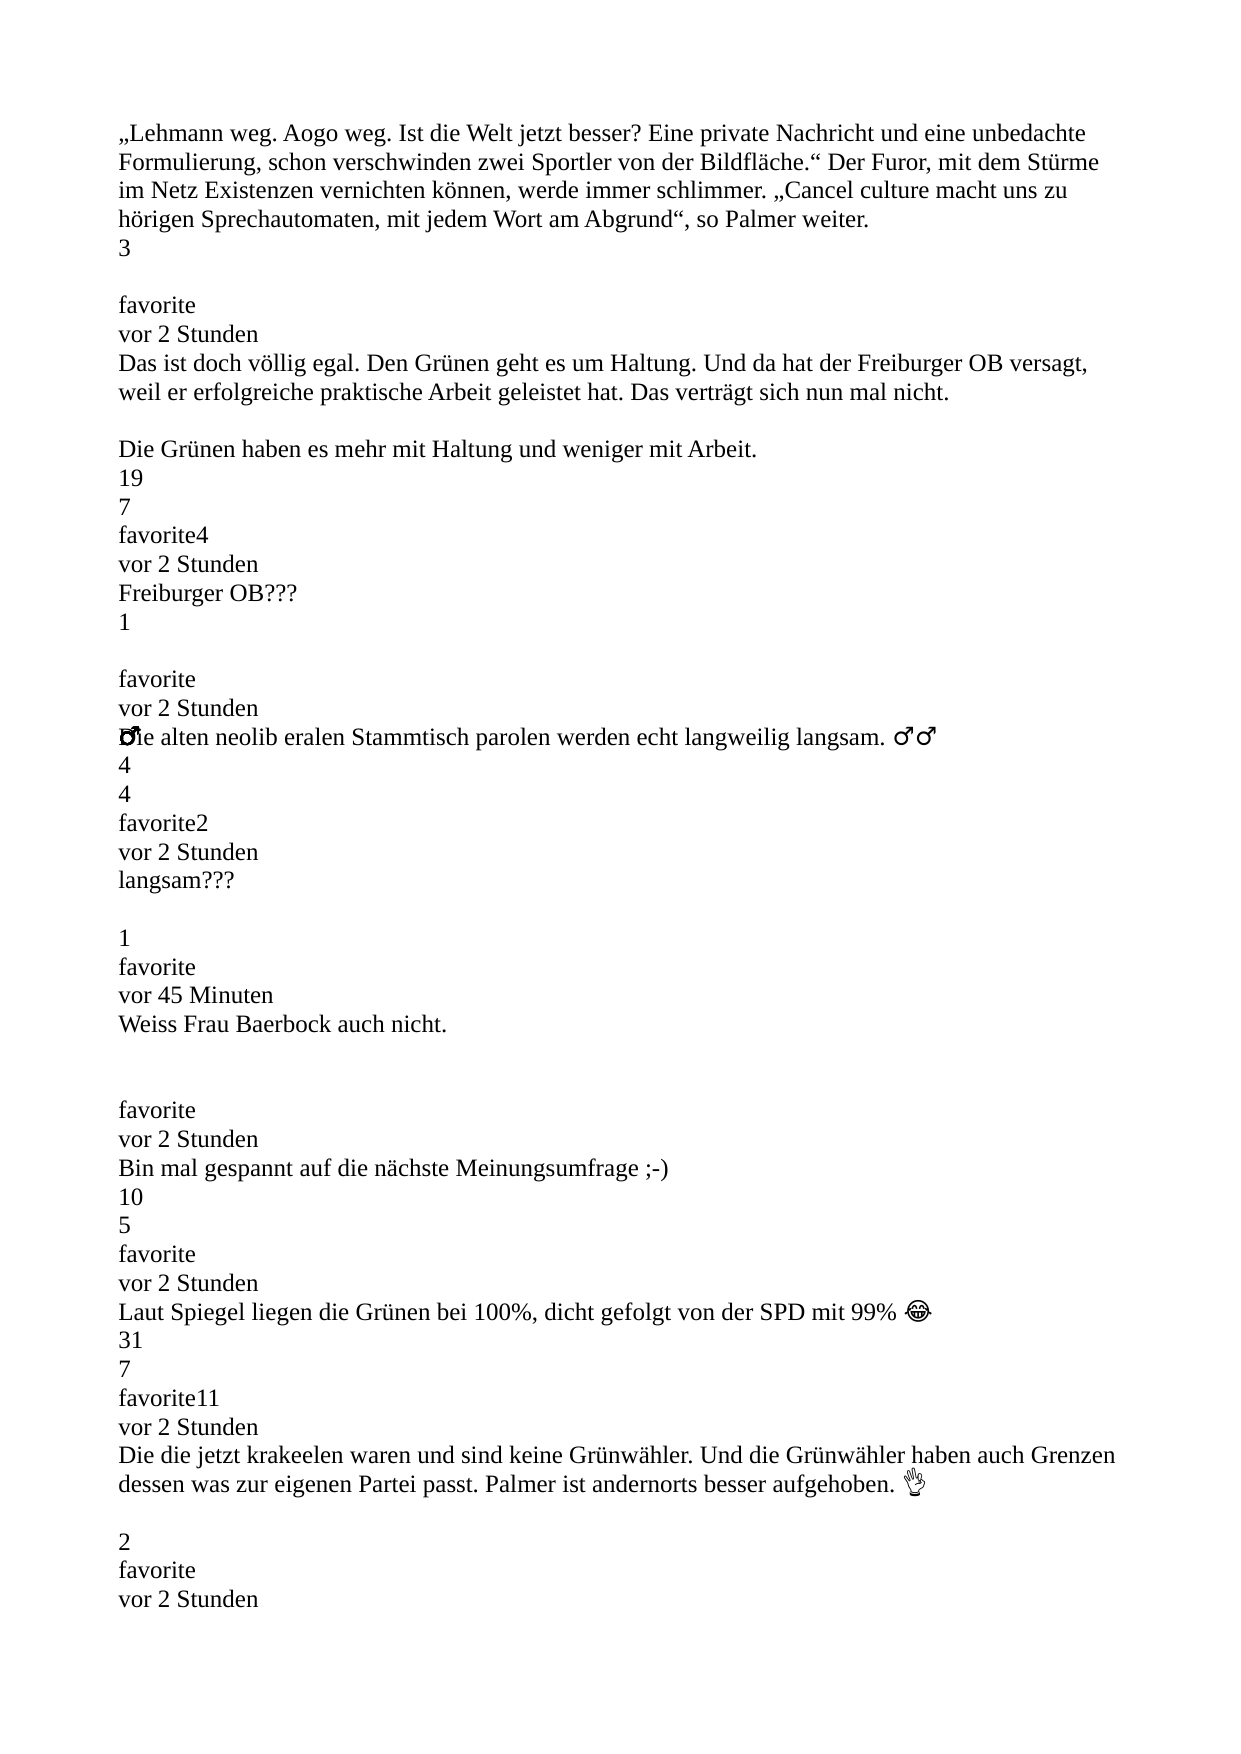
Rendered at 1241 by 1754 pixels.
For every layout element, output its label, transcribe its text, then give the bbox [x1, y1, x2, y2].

text favorite2 [118, 808, 1122, 837]
text Weiss Frau Baerbock auch nicht. [118, 1009, 1122, 1038]
text vor 2 Stunden [118, 1584, 1122, 1613]
text Freiburger OB??? [118, 578, 1122, 607]
text 4 [118, 751, 1122, 779]
text vor 45 Minuten [118, 981, 1122, 1009]
text favorite [118, 291, 1122, 319]
text Die die jetzt krakeelen waren und sind keine Grünwähler. Und die Grünwähler haben auch Grenzen dessen was zur eigenen Partei passt. Palmer ist andernorts besser aufgehoben. 👌 [118, 1441, 1122, 1498]
text 10 [118, 1182, 1122, 1211]
text favorite [118, 1096, 1122, 1124]
text 1 [118, 923, 1122, 952]
text Bin mal gespannt auf die nächste Meinungsumfrage ;-) [118, 1153, 1122, 1182]
text 31 [118, 1326, 1122, 1354]
text „Lehmann weg. Aogo weg. Ist die Welt jetzt besser? Eine private Nachricht und eine unbedachte Formulierung, schon verschwinden zwei Sportler von der Bildfläche.“ Der Furor, mit dem Stürme im Netz Existenzen vernichten können, werde immer schlimmer. „Cancel culture macht uns zu hörigen Sprechautomaten, mit jedem Wort am Abgrund“, so Palmer weiter. [118, 118, 1122, 233]
text vor 2 Stunden [118, 549, 1122, 578]
text vor 2 Stunden [118, 319, 1122, 348]
text vor 2 Stunden [118, 1412, 1122, 1441]
text 4 [118, 779, 1122, 808]
text favorite [118, 952, 1122, 981]
text 3 [118, 233, 1122, 262]
text 1 [118, 607, 1122, 636]
text favorite11 [118, 1383, 1122, 1412]
text vor 2 Stunden [118, 837, 1122, 866]
text 7 [118, 1354, 1122, 1383]
text 2 [118, 1527, 1122, 1556]
text Die Grünen haben es mehr mit Haltung und weniger mit Arbeit. [118, 434, 1122, 463]
text vor 2 Stunden [118, 1124, 1122, 1153]
text favorite [118, 1556, 1122, 1584]
text 5 [118, 1211, 1122, 1239]
text favorite [118, 664, 1122, 693]
text vor 2 Stunden [118, 693, 1122, 722]
text langsam??? [118, 866, 1122, 894]
text favorite4 [118, 521, 1122, 549]
text 7 [118, 492, 1122, 521]
text Das ist doch völlig egal. Den Grünen geht es um Haltung. Und da hat der Freiburger OB versagt, weil er erfolgreiche praktische Arbeit geleistet hat. Das verträgt sich nun mal nicht. [118, 348, 1122, 406]
text 19 [118, 463, 1122, 492]
text vor 2 Stunden [118, 1268, 1122, 1297]
text Die alten neolib eralen Stammtisch parolen werden echt langweilig langsam. 💁‍♂️ [118, 722, 1122, 751]
text Laut Spiegel liegen die Grünen bei 100%, dicht gefolgt von der SPD mit 99% 😂 [118, 1297, 1122, 1326]
text favorite [118, 1239, 1122, 1268]
